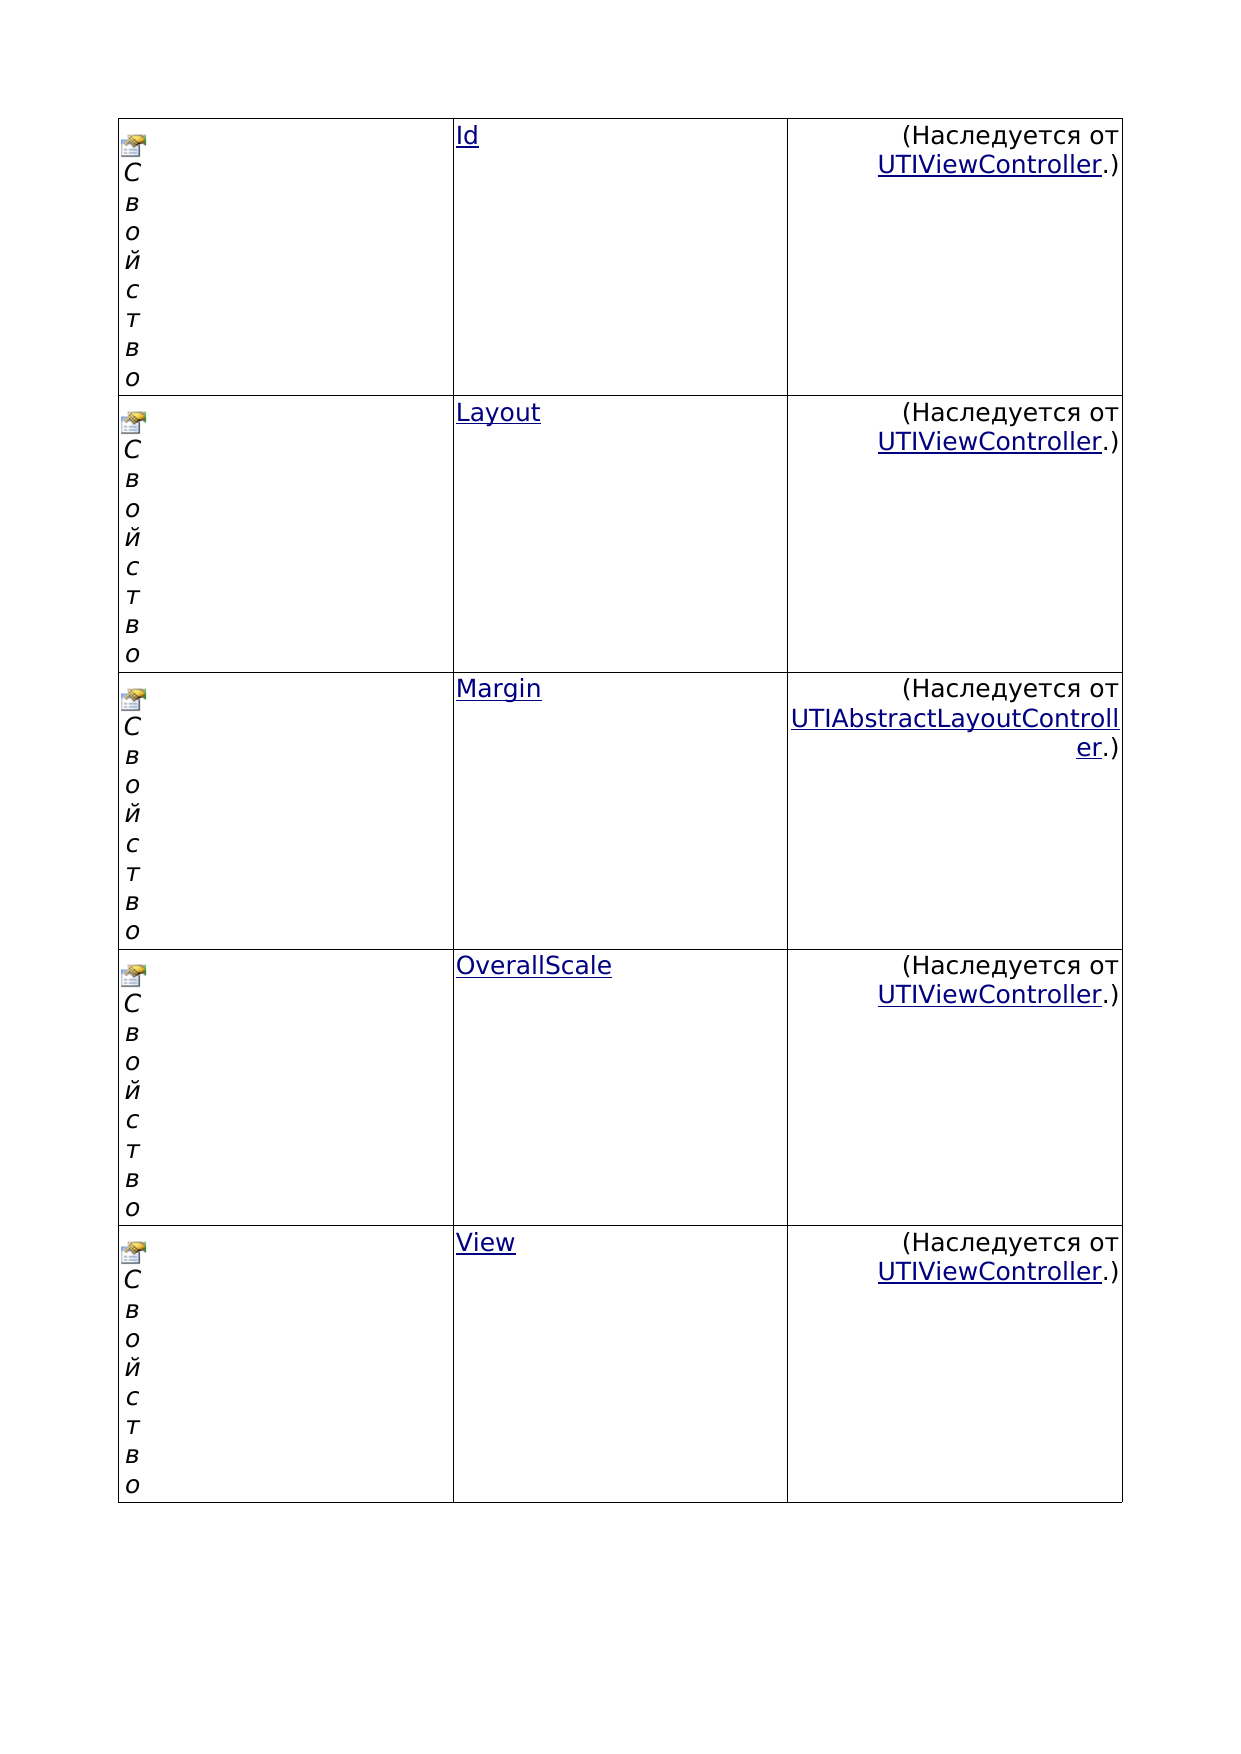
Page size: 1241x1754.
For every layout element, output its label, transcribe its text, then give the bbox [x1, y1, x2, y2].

table_cell [119, 396, 453, 672]
table_cell Margin [454, 673, 787, 948]
table_cell (Наследуется от UTIViewController.) [788, 396, 1122, 672]
table_cell (Наследуется от UTIAbstractLayoutController.) [788, 673, 1122, 948]
picture [121, 133, 147, 159]
picture [121, 963, 147, 989]
table_cell (Наследуется от UTIViewController.) [788, 1226, 1122, 1502]
picture [121, 410, 147, 436]
table_cell [119, 950, 453, 1225]
table_cell [119, 119, 453, 395]
picture [121, 687, 147, 713]
table_cell View [454, 1226, 787, 1502]
picture [121, 1240, 147, 1266]
table_cell Layout [454, 396, 787, 672]
table_cell [119, 673, 453, 948]
table_cell [119, 1226, 453, 1502]
table_cell (Наследуется от UTIViewController.) [788, 119, 1122, 395]
table_cell OverallScale [454, 950, 787, 1225]
table_cell (Наследуется от UTIViewController.) [788, 950, 1122, 1225]
table_cell Id [454, 119, 787, 395]
